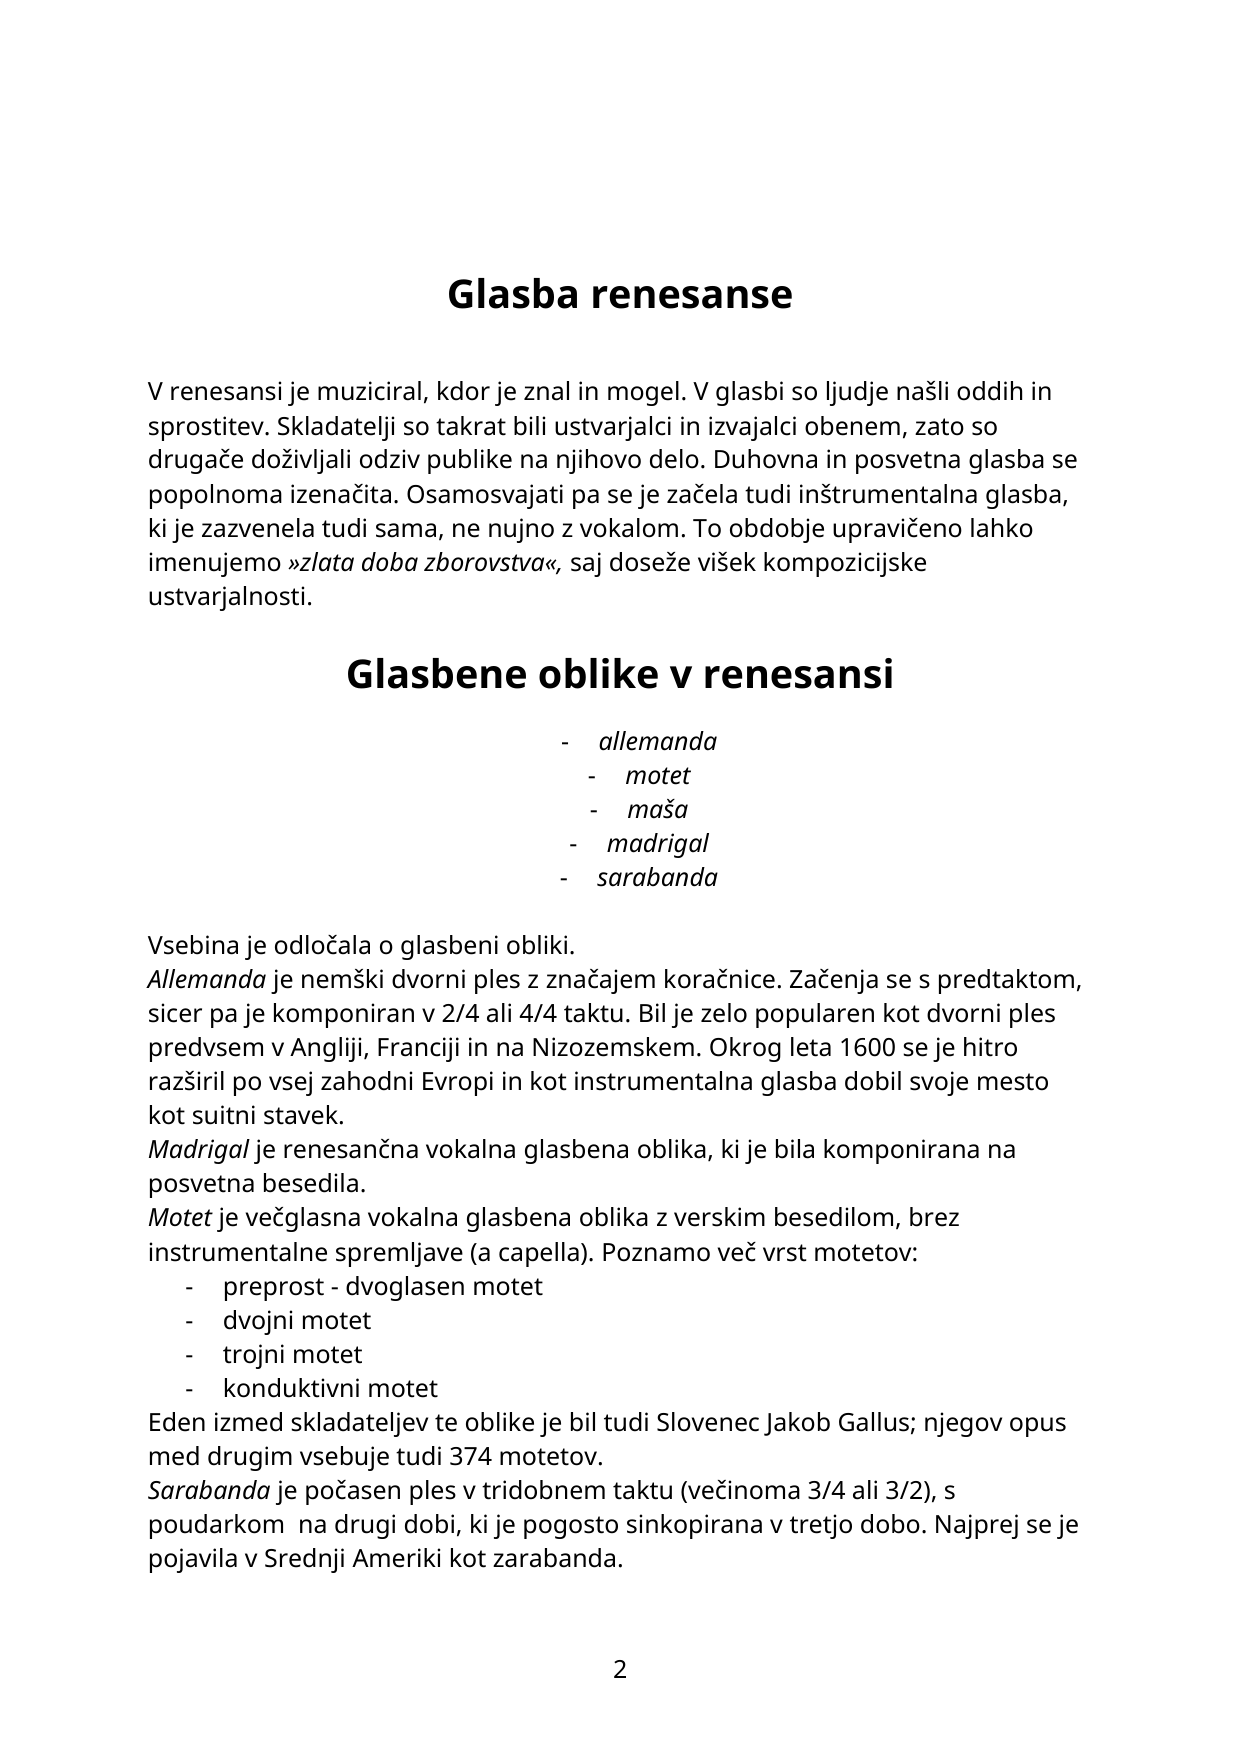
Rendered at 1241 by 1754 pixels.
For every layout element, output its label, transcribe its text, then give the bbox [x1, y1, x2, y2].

subtitle Glasbene oblike v renesansi [148, 647, 1092, 701]
subtitle motet [185, 757, 1092, 791]
subtitle dvojni motet [185, 1302, 1092, 1336]
subtitle konduktivni motet [185, 1370, 1092, 1404]
subtitle Vsebina je odločala o glasbeni obliki. [148, 928, 1092, 962]
subtitle allemanda [185, 723, 1092, 757]
subtitle Allemanda je nemški dvorni ples z značajem koračnice. Začenja se s predtaktom, sicer pa je komponiran v 2/4 ali 4/4 taktu. Bil je zelo popularen kot dvorni ples predvsem v Angliji, Franciji in na Nizozemskem. Okrog leta 1600 se je hitro razširil po vsej zahodni Evropi in kot instrumentalna glasba dobil svoje mesto kot suitni stavek. [148, 962, 1092, 1132]
subtitle Madrigal je renesančna vokalna glasbena oblika, ki je bila komponirana na posvetna besedila. [148, 1132, 1092, 1200]
subtitle Glasba renesanse [148, 266, 1092, 320]
subtitle preprost - dvoglasen motet [185, 1268, 1092, 1302]
subtitle madrigal [185, 825, 1092, 859]
subtitle trojni motet [185, 1336, 1092, 1370]
subtitle maša [185, 791, 1092, 825]
subtitle Motet je večglasna vokalna glasbena oblika z verskim besedilom, brez instrumentalne spremljave (a capella). Poznamo več vrst motetov: [148, 1200, 1092, 1268]
subtitle sarabanda [185, 859, 1092, 893]
subtitle V renesansi je muziciral, kdor je znal in mogel. V glasbi so ljudje našli oddih in sprostitev. Skladatelji so takrat bili ustvarjalci in izvajalci obenem, zato so drugače doživljali odziv publike na njihovo delo. Duhovna in posvetna glasba se popolnoma izenačita. Osamosvajati pa se je začela tudi inštrumentalna glasba, ki je zazvenela tudi sama, ne nujno z vokalom. To obdobje upravičeno lahko imenujemo »zlata doba zborovstva«, saj doseže višek kompozicijske ustvarjalnosti. [148, 374, 1092, 612]
subtitle Eden izmed skladateljev te oblike je bil tudi Slovenec Jakob Gallus; njegov opus med drugim vsebuje tudi 374 motetov. [148, 1404, 1092, 1473]
subtitle Sarabanda je počasen ples v tridobnem taktu (večinoma 3/4 ali 3/2), s poudarkom na drugi dobi, ki je pogosto sinkopirana v tretjo dobo. Najprej se je pojavila v Srednji Ameriki kot zarabanda. [148, 1473, 1092, 1575]
